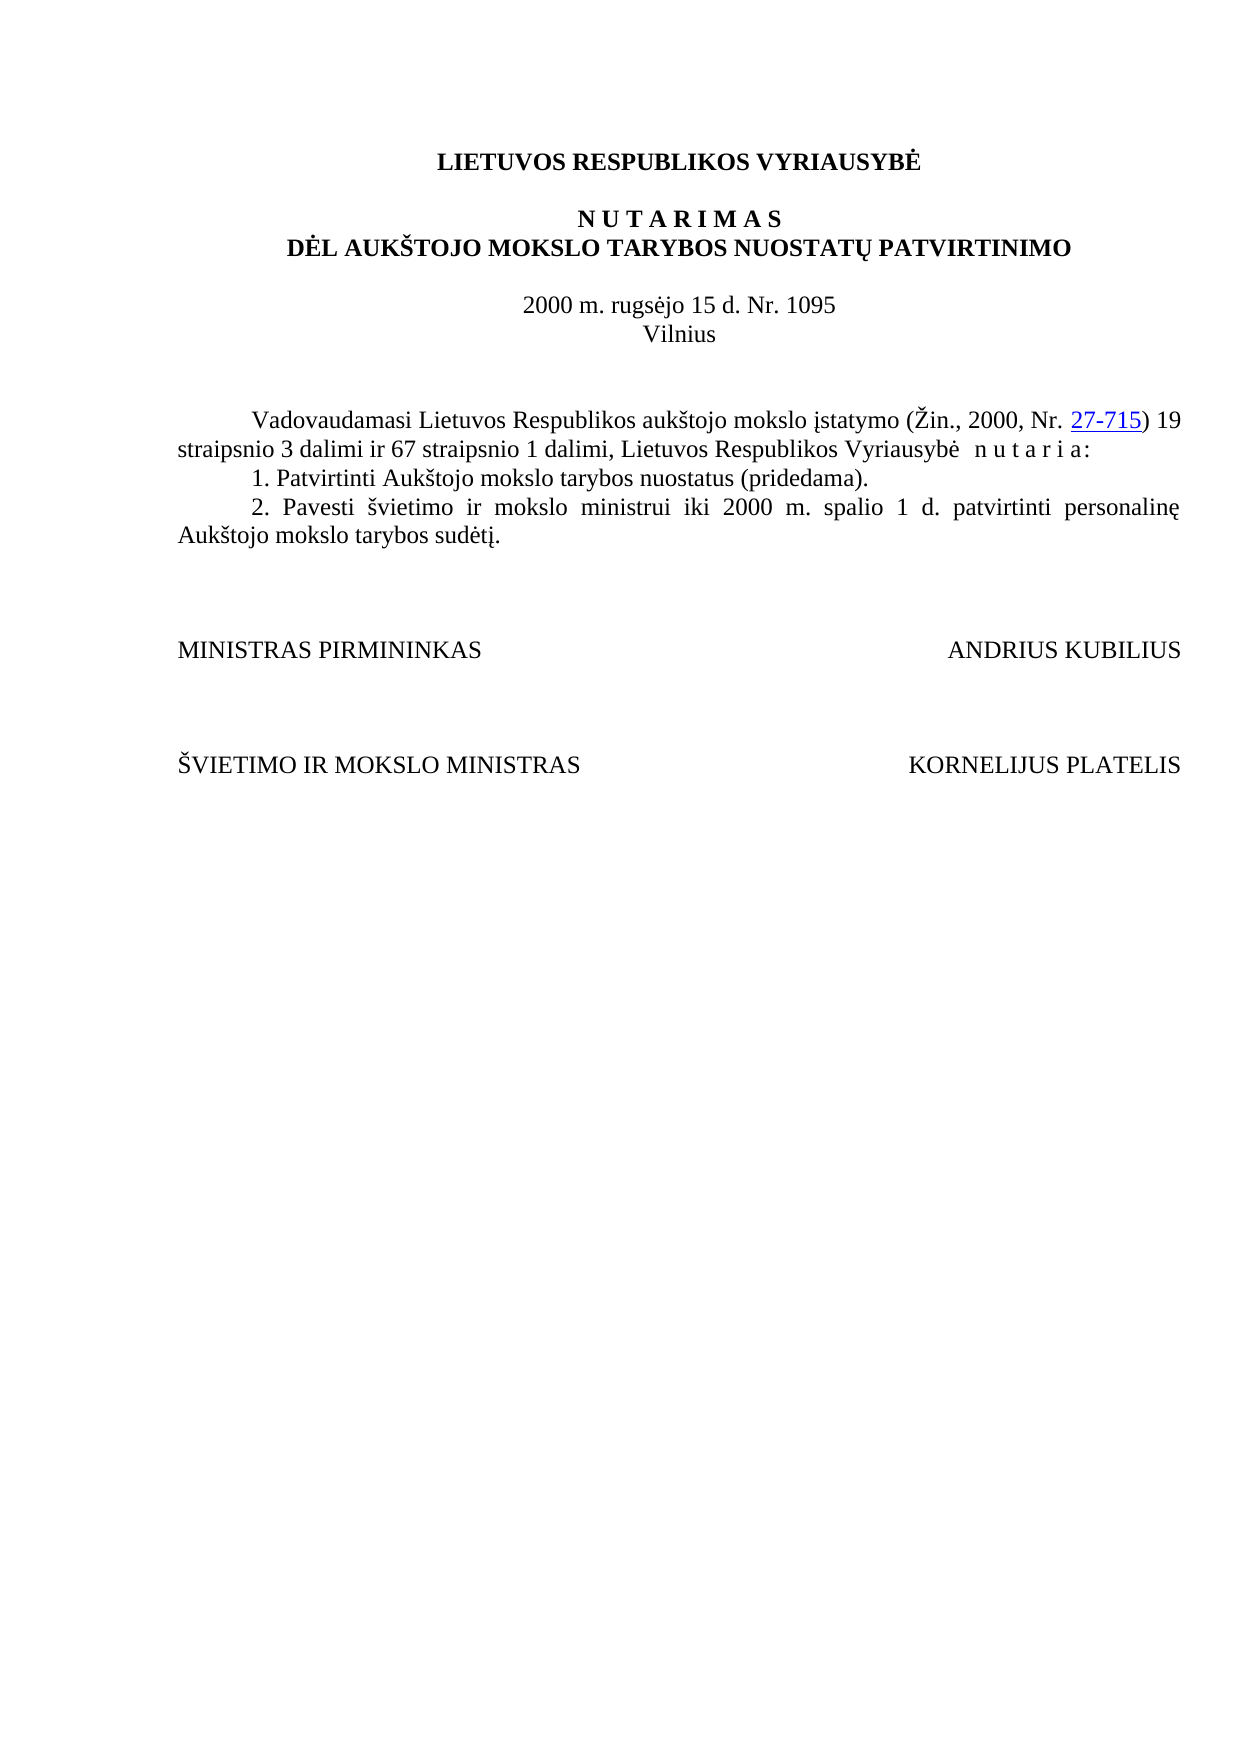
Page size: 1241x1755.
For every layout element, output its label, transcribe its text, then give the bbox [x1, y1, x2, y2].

text 1. Patvirtinti Aukštojo mokslo tarybos nuostatus (pridedama). [177, 463, 1181, 492]
text 2. Pavesti švietimo ir mokslo ministrui iki 2000 m. spalio 1 d. patvirtinti personalinę Aukštojo mokslo tarybos sudėtį. [177, 492, 1181, 549]
text 2000 m. rugsėjo 15 d. Nr. 1095 [177, 291, 1181, 319]
text LIETUVOS RESPUBLIKOS VYRIAUSYBĖ [177, 147, 1181, 176]
text Vadovaudamasi Lietuvos Respublikos aukštojo mokslo įstatymo (Žin., 2000, Nr. 27-715) 19 straipsnio 3 dalimi ir 67 straipsnio 1 dalimi, Lietuvos Respublikos Vyriausybė nutaria: [177, 406, 1181, 463]
text Vilnius [177, 319, 1181, 348]
text Švietimo ir mokslo ministras Kornelijus Platelis [177, 751, 1181, 779]
text N U T A R I M A S [177, 204, 1181, 233]
text Ministras Pirmininkas Andrius Kubilius [177, 636, 1181, 664]
text DĖL AUKŠTOJO MOKSLO TARYBOS NUOSTATŲ PATVIRTINIMO [177, 233, 1181, 262]
